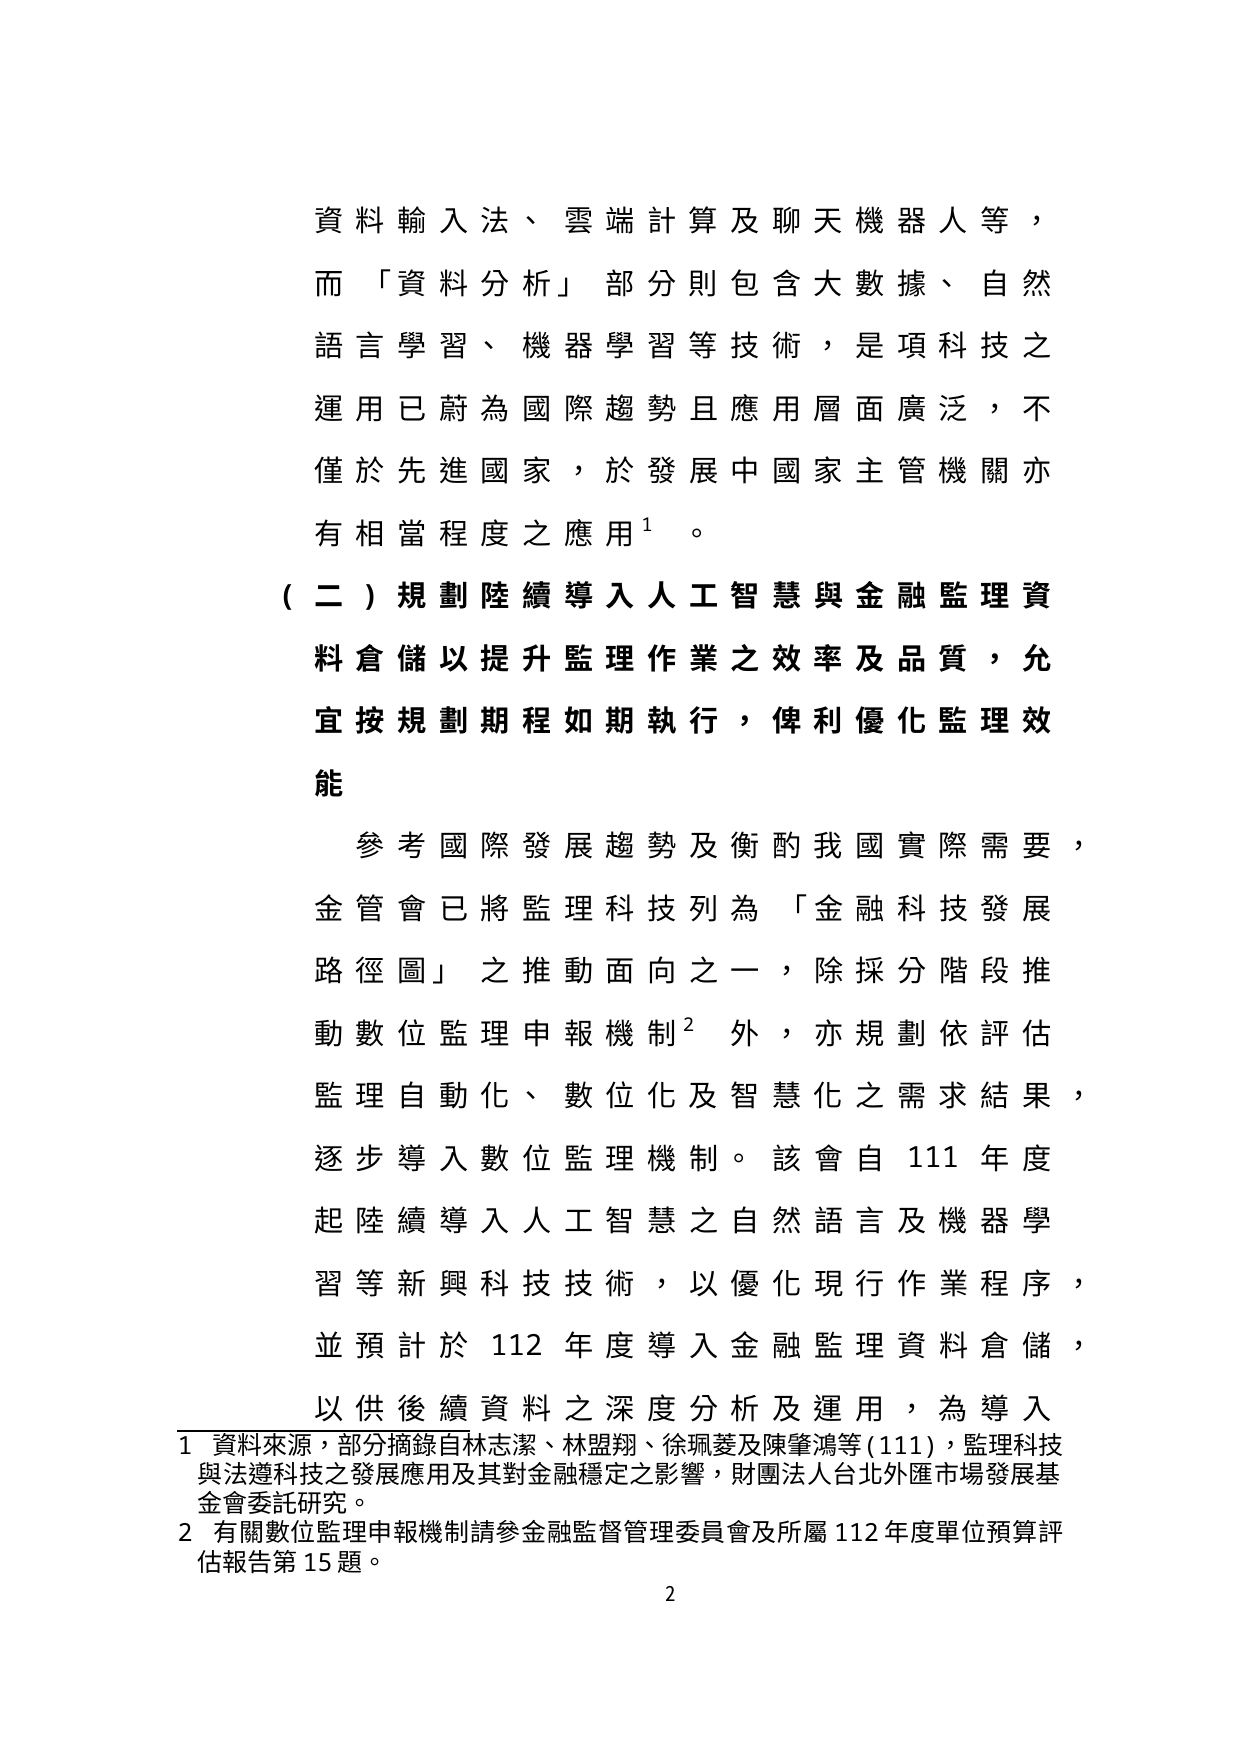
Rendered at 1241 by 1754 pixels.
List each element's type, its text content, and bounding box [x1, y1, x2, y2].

text 參考國際發展趨勢及衡酌我國實際需要，金管會已將監理科技列為「金融科技發展路徑圖」之推動面向之一，除採分階段推動數位監理申報機制外，亦規劃依評估監理自動化、數位化及智慧化之需求結果，逐步導入數位監理機制。該會自111年度起陸續導入人工智慧之自然語言及機器學習等新興科技技術，以優化現行作業程序，並預計於112年度導入金融監理資料倉儲，以供後續資料之深度分析及運用，為導入人工智慧、大數據等資料治理奠立基礎。據金管會提供資料，「推動金融制度、新種金融商品之研究及發展計畫」111年度已編列1,150萬元，112年度續編列1,350萬元，111年度截至9月底止，累計執行數為115萬5千元，累計分配數執行率為100%，其中「運用人工智慧協助董監事會議紀錄核閱」已委由財團法人金融聯合徵信中心辦理，爰111年度無相關支出亦未於112年度續編預算，(詳表1)，鑒於應用監理科技可有效強化監理作業之效率及有效性，允宜按規劃期程如期導入，俾利優化監理效能。 [271, 802, 1058, 1427]
text (二)規劃陸續導入人工智慧與金融監理資料倉儲以提升監理作業之效率及品質，允宜按規劃期程如期執行，俾利優化監理效能 [242, 552, 1058, 802]
text 資料來源，部分摘錄自林志潔、林盟翔、徐珮菱及陳肇鴻等(111)，監理科技與法遵科技之發展應用及其對金融穩定之影響，財團法人台北外匯市場發展基金會委託研究。 [177, 1431, 1063, 1518]
text 資料輸入法、雲端計算及聊天機器人等，而「資料分析」部分則包含大數據、自然語言學習、機器學習等技術，是項科技之運用已蔚為國際趨勢且應用層面廣泛，不僅於先進國家，於發展中國家主管機關亦有相當程度之應用。 [271, 177, 1058, 552]
text 有關數位監理申報機制請參金融監督管理委員會及所屬112年度單位預算評估報告第15題。 [177, 1518, 1063, 1577]
